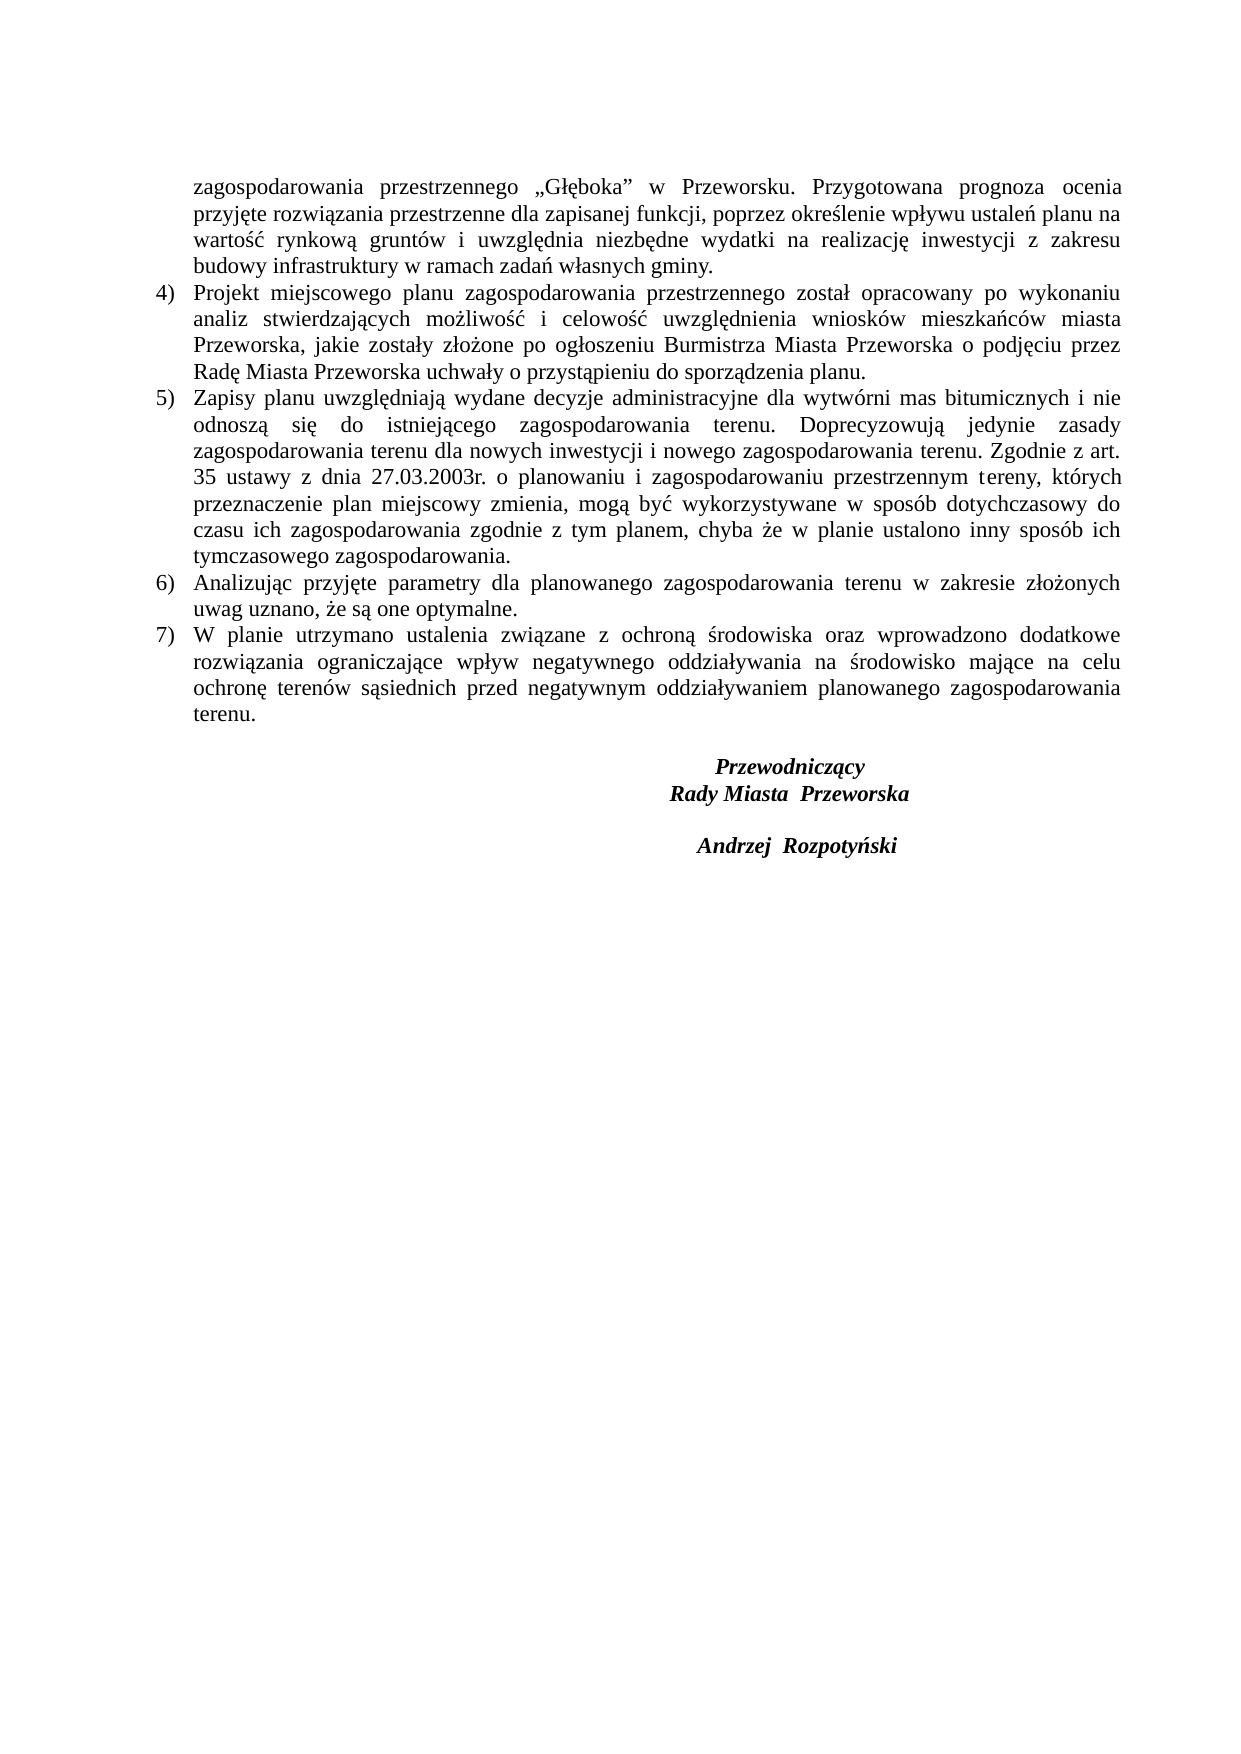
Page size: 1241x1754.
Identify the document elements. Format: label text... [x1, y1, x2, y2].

list zagospodarowania przestrzennego „Głęboka” w Przeworsku. Przygotowana prognoza ocenia przyjęte rozwiązania przestrzenne dla zapisanej funkcji, poprzez określenie wpływu ustaleń planu na wartość rynkową gruntów i uwzględnia niezbędne wydatki na realizację inwestycji z zakresu budowy infrastruktury w ramach zadań własnych gminy. [156, 173, 1122, 279]
text Przewodniczący [118, 753, 1122, 779]
text Andrzej Rozpotyński [118, 832, 1122, 859]
list W planie utrzymano ustalenia związane z ochroną środowiska oraz wprowadzono dodatkowe rozwiązania ograniczające wpływ negatywnego oddziaływania na środowisko mające na celu ochronę terenów sąsiednich przed negatywnym oddziaływaniem planowanego zagospodarowania terenu. [156, 621, 1122, 727]
list Zapisy planu uwzględniają wydane decyzje administracyjne dla wytwórni mas bitumicznych i nie odnoszą się do istniejącego zagospodarowania terenu. Doprecyzowują jedynie zasady zagospodarowania terenu dla nowych inwestycji i nowego zagospodarowania terenu. Zgodnie z art. 35 ustawy z dnia 27.03.2003r. o planowaniu i zagospodarowaniu przestrzennym tereny, których przeznaczenie plan miejscowy zmienia, mogą być wykorzystywane w sposób dotychczasowy do czasu ich zagospodarowania zgodnie z tym planem, chyba że w planie ustalono inny sposób ich tymczasowego zagospodarowania. [156, 384, 1122, 569]
list Projekt miejscowego planu zagospodarowania przestrzennego został opracowany po wykonaniu analiz stwierdzających możliwość i celowość uwzględnienia wniosków mieszkańców miasta Przeworska, jakie zostały złożone po ogłoszeniu Burmistrza Miasta Przeworska o podjęciu przez Radę Miasta Przeworska uchwały o przystąpieniu do sporządzenia planu. [156, 279, 1122, 384]
list Analizując przyjęte parametry dla planowanego zagospodarowania terenu w zakresie złożonych uwag uznano, że są one optymalne. [156, 569, 1122, 621]
text Rady Miasta Przeworska [118, 779, 1122, 806]
